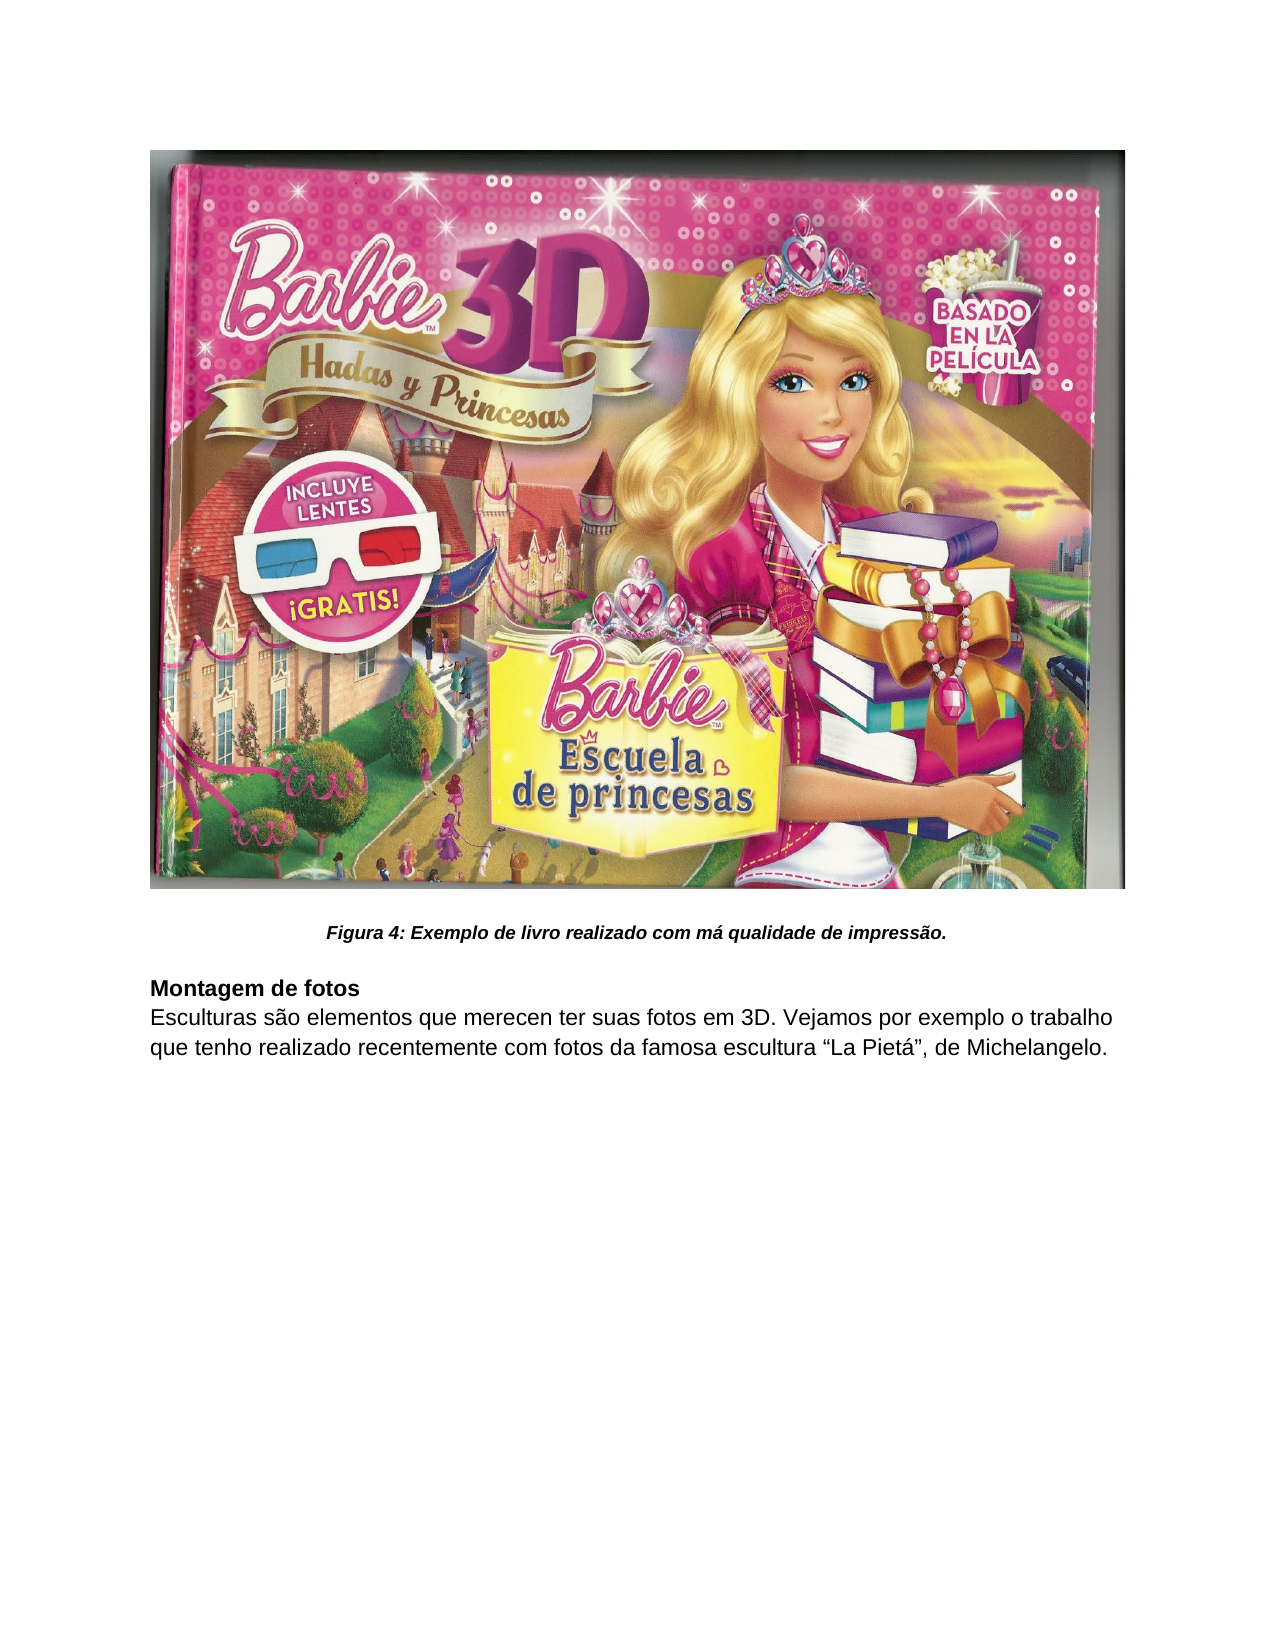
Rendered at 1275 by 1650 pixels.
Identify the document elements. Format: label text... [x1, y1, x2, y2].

picture [150, 150, 1125, 889]
text Montagem de fotos [150, 976, 1125, 1001]
text Figura 4: Exemplo de livro realizado com má qualidade de impressão. [150, 922, 1125, 943]
text Esculturas são elementos que merecen ter suas fotos em 3D. Vejamos por exemplo o trabalho que tenho realizado recentemente com fotos da famosa escultura “La Pietá”, de Michelangelo. [150, 1005, 1125, 1060]
